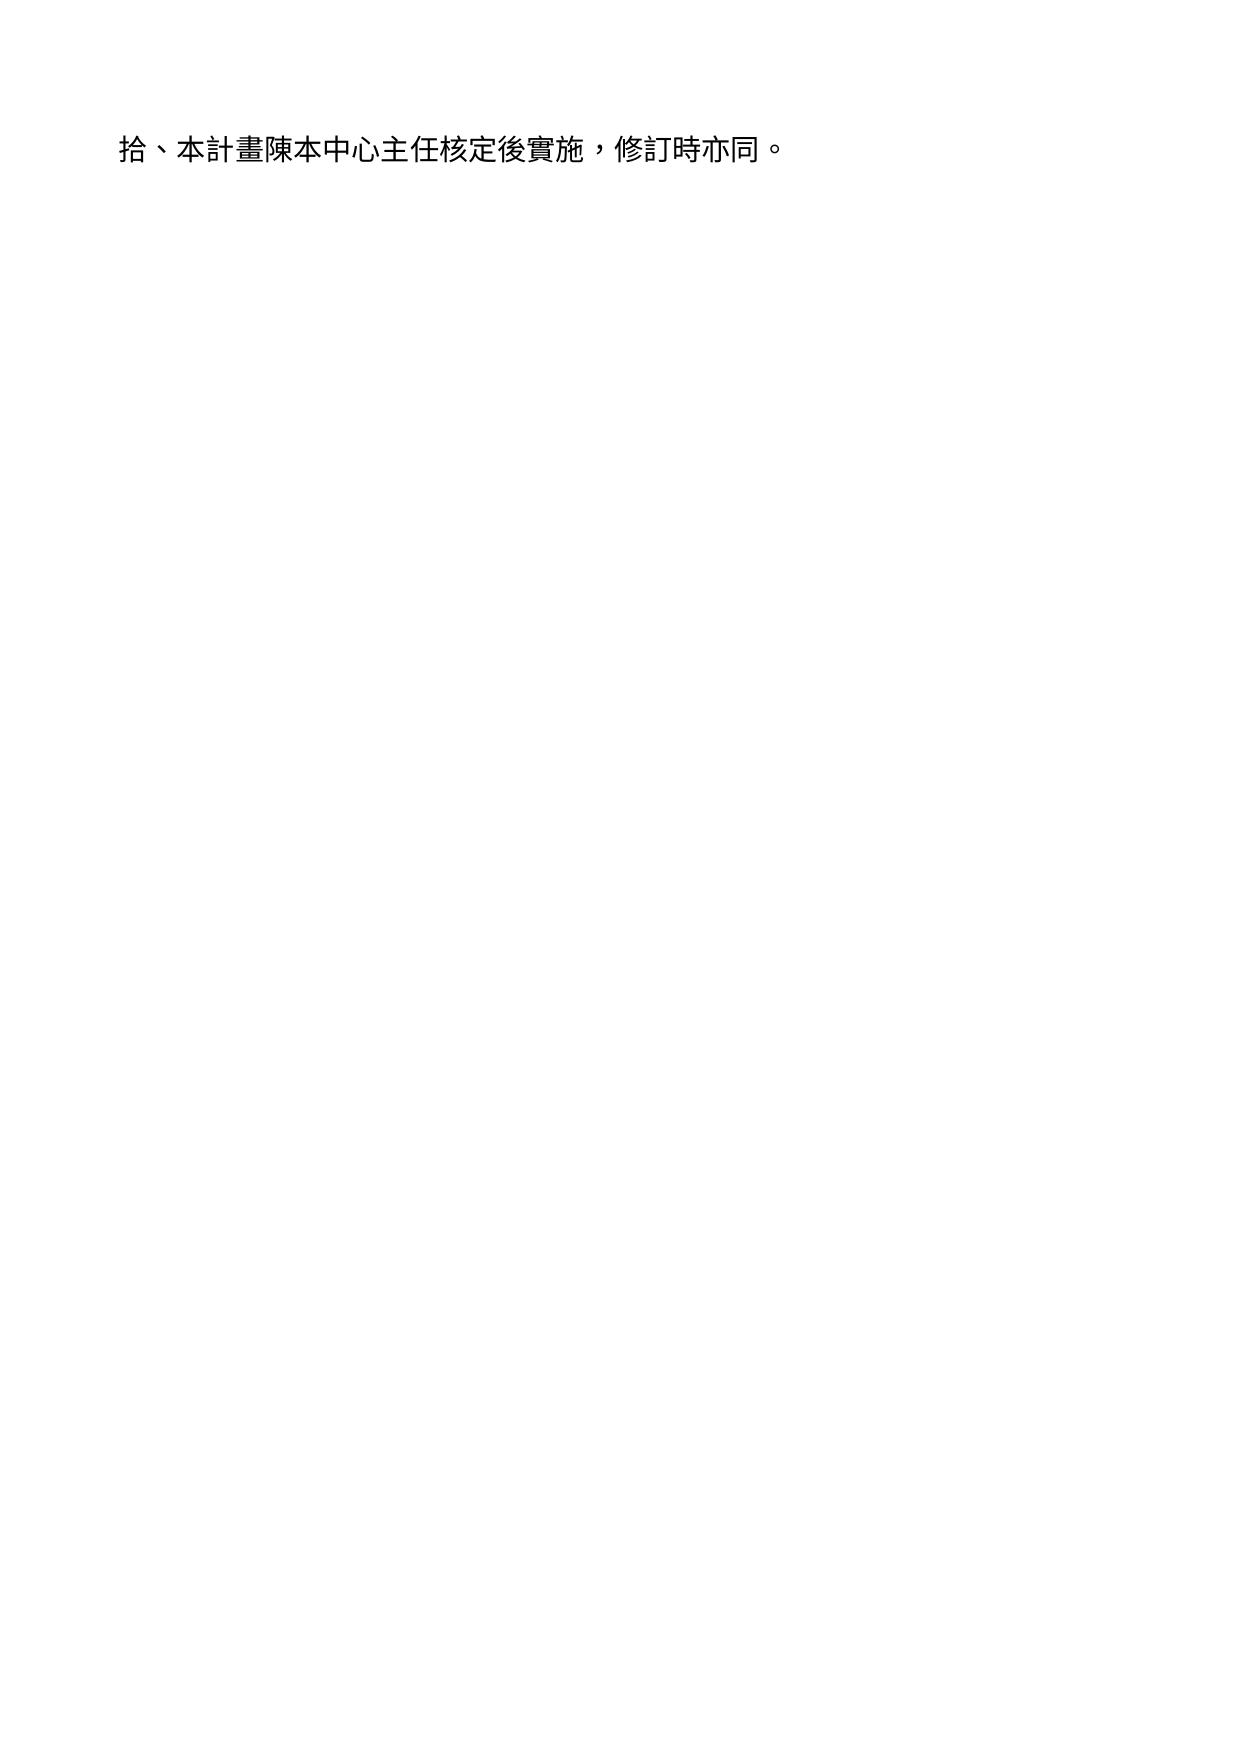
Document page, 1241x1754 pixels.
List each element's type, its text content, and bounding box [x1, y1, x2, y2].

text 拾、本計畫陳本中心主任核定後實施，修訂時亦同。 [118, 127, 1122, 169]
